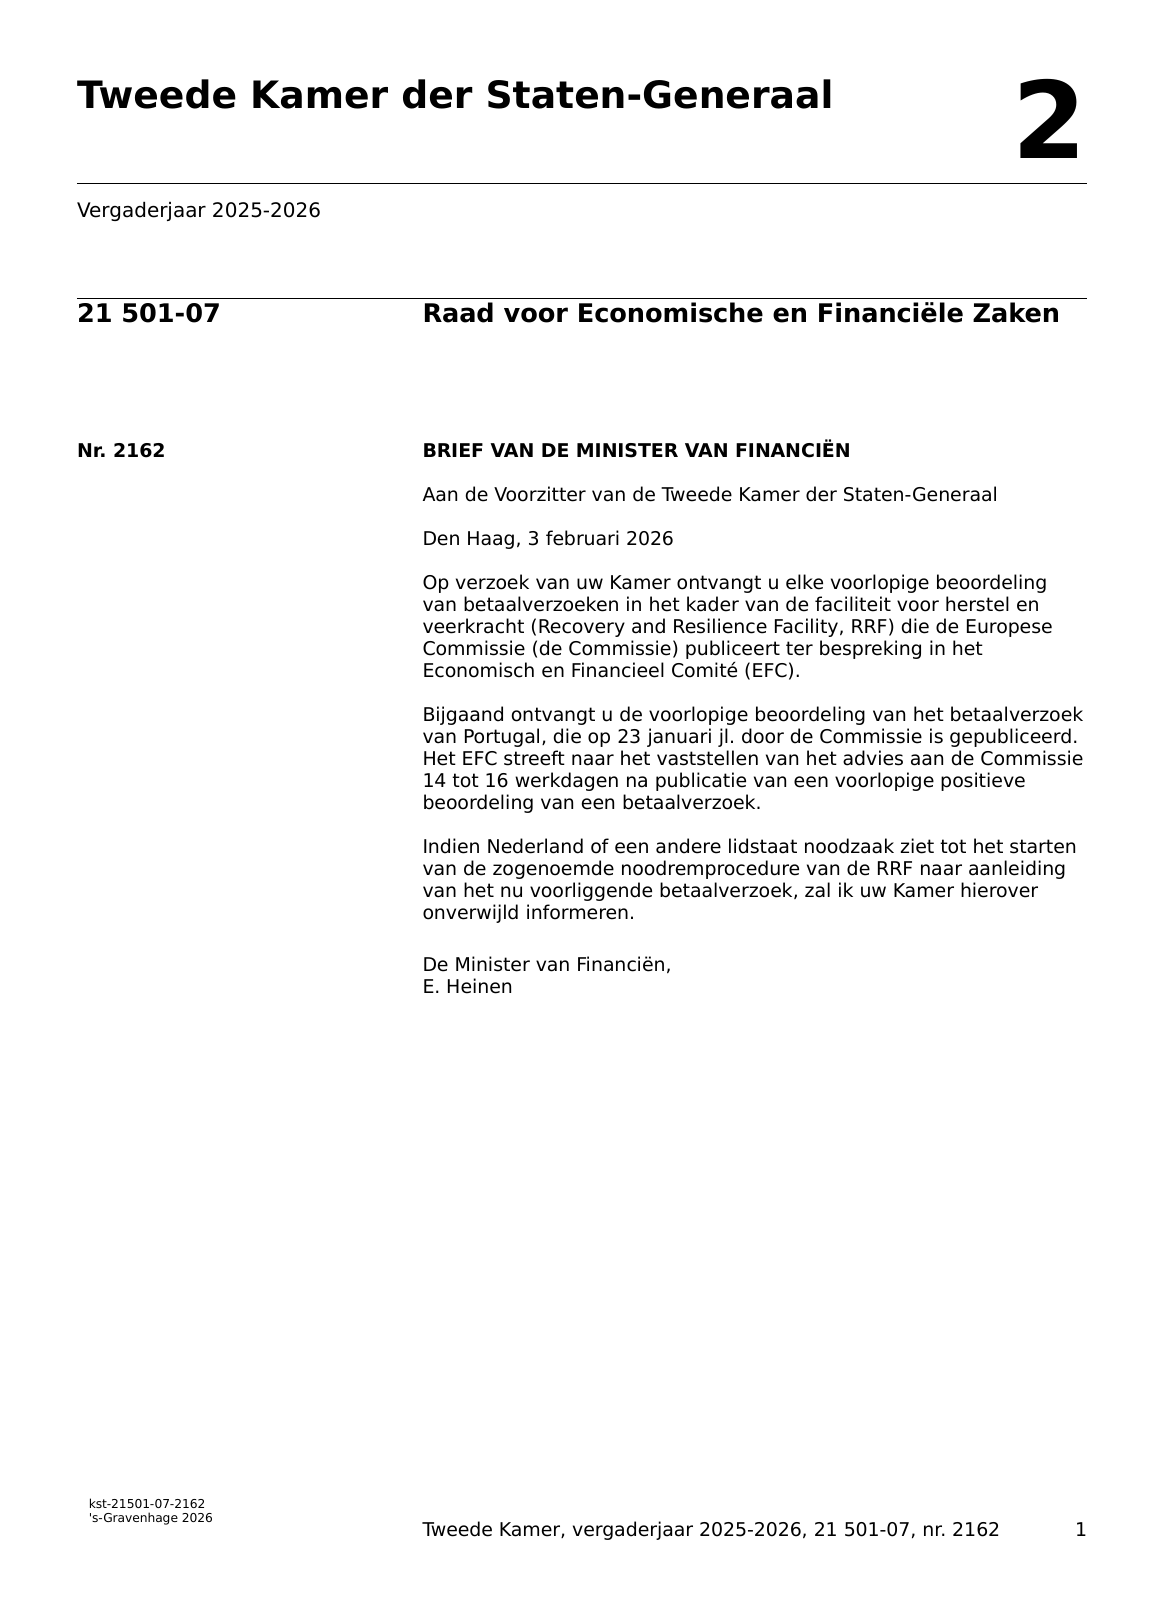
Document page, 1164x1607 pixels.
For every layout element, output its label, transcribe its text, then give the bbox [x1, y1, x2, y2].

text Aan de Voorzitter van de Tweede Kamer der Staten-Generaal [422, 484, 1087, 506]
text Indien Nederland of een andere lidstaat noodzaak ziet tot het starten van de zogenoemde noodremprocedure van de RRF naar aanleiding van het nu voorliggende betaalverzoek, zal ik uw Kamer hierover onverwijld informeren. [422, 836, 1087, 924]
text kst-21501-07-2162 [88, 1497, 323, 1511]
text De Minister van Financiën, E. Heinen [422, 954, 1087, 998]
subtitle Nr. 2162 BRIEF VAN DE MINISTER VAN FINANCIËN [77, 440, 1087, 462]
subtitle 21 501-07 Raad voor Economische en Financiële Zaken [77, 299, 1087, 329]
table_header Tweede Kamer der Staten-Generaal [77, 59, 886, 183]
text 's-Gravenhage 2026 [88, 1511, 323, 1525]
text Op verzoek van uw Kamer ontvangt u elke voorlopige beoordeling van betaalverzoeken in het kader van de faciliteit voor herstel en veerkracht (Recovery and Resilience Facility, RRF) die de Europese Commissie (de Commissie) publiceert ter bespreking in het Economisch en Financieel Comité (EFC). [422, 572, 1087, 682]
text Bijgaand ontvangt u de voorlopige beoordeling van het betaalverzoek van Portugal, die op 23 januari jl. door de Commissie is gepubliceerd. Het EFC streeft naar het vaststellen van het advies aan de Commissie 14 tot 16 werkdagen na publicatie van een voorlopige positieve beoordeling van een betaalverzoek. [422, 704, 1087, 814]
text Den Haag, 3 februari 2026 [422, 528, 1087, 550]
table_header 2 [886, 59, 1087, 183]
table_cell Vergaderjaar 2025-2026 [77, 184, 1087, 298]
